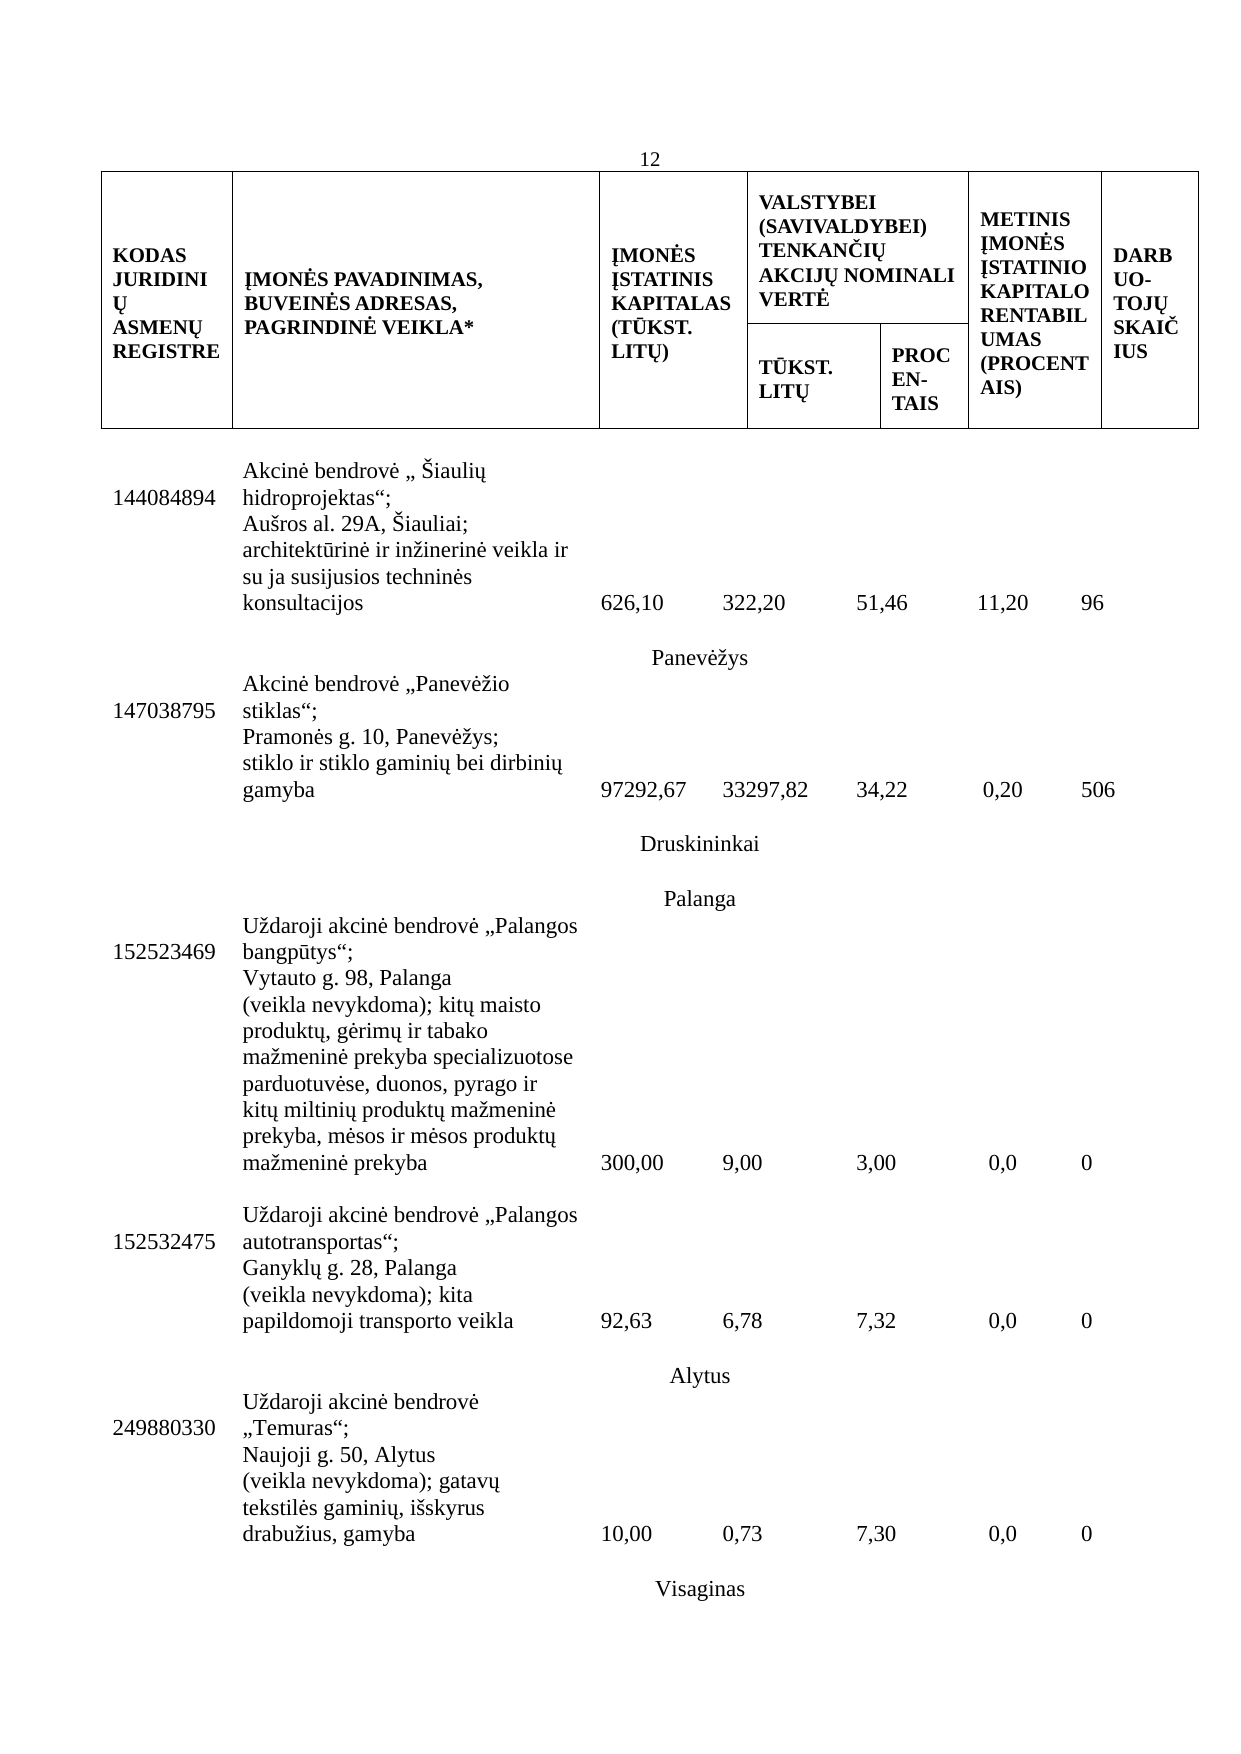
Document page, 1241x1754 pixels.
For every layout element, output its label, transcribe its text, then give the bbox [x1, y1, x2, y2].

table_cell Palanga [231, 885, 1168, 912]
table_cell 6,78 [711, 1202, 845, 1333]
table_cell 0,20 [936, 670, 1069, 802]
table_cell 152523469 [101, 912, 231, 1175]
table_cell 626,10 [589, 458, 711, 616]
table_cell [101, 885, 231, 912]
table_cell 33297,82 [711, 670, 845, 802]
table_cell 11,20 [936, 458, 1069, 616]
table_cell 3,00 [845, 912, 936, 1175]
table_cell Alytus [231, 1362, 1168, 1388]
table_cell 300,00 [589, 912, 711, 1175]
table_cell 152532475 [101, 1202, 231, 1333]
table_cell 322,20 [711, 458, 845, 616]
table_cell [101, 644, 231, 670]
table_cell Akcinė bendrovė „Panevėžio stiklas“; Pramonės g. 10, Panevėžys; stiklo ir stiklo gaminių bei dirbinių gamyba [231, 670, 589, 802]
table_cell 0 [1070, 1388, 1168, 1546]
table_cell [101, 831, 231, 857]
table_cell Uždaroji akcinė bendrovė „Palangos autotransportas“; Ganyklų g. 28, Palanga (veikla nevykdoma); kita papildomoji transporto veikla [231, 1202, 589, 1333]
table_cell Akcinė bendrovė „ Šiaulių hidroprojektas“; Aušros al. 29A, Šiauliai; architektūrinė ir inžinerinė veikla ir su ja susijusios techninės konsultacijos [231, 458, 589, 616]
table_cell [845, 616, 936, 642]
table_cell 92,63 [589, 1202, 711, 1333]
table_cell Druskininkai [231, 831, 1168, 857]
table_cell [101, 857, 1168, 883]
table_cell 0 [1070, 912, 1168, 1175]
table_cell [231, 616, 589, 642]
table_cell 144084894 [101, 458, 231, 616]
table_cell [101, 1333, 1168, 1360]
table_cell 51,46 [845, 458, 936, 616]
table_cell 7,30 [845, 1388, 936, 1546]
table_cell [101, 431, 1168, 457]
table_cell Uždaroji akcinė bendrovė „Temuras“; Naujoji g. 50, Alytus (veikla nevykdoma); gatavų tekstilės gaminių, išskyrus drabužius, gamyba [231, 1388, 589, 1546]
table_cell 7,32 [845, 1202, 936, 1333]
table_cell 97292,67 [589, 670, 711, 802]
table_cell [101, 802, 1168, 828]
table_cell [1070, 616, 1168, 642]
table_cell [711, 616, 845, 642]
table_cell 0,0 [936, 912, 1069, 1175]
table_cell [101, 1575, 231, 1601]
table_cell 0 [1070, 1202, 1168, 1333]
table_cell Visaginas [231, 1575, 1168, 1601]
table_cell 10,00 [589, 1388, 711, 1546]
table_cell 0,73 [711, 1388, 845, 1546]
table_cell 0,0 [936, 1388, 1069, 1546]
table_cell 506 [1070, 670, 1168, 802]
table_cell 9,00 [711, 912, 845, 1175]
table_cell 249880330 [101, 1388, 231, 1546]
table_cell [101, 616, 231, 642]
table_cell 0,0 [936, 1202, 1069, 1333]
table_cell [589, 616, 711, 642]
table_cell 34,22 [845, 670, 936, 802]
table_cell Uždaroji akcinė bendrovė „Palangos bangpūtys“; Vytauto g. 98, Palanga (veikla nevykdoma); kitų maisto produktų, gėrimų ir tabako mažmeninė prekyba specializuotose parduotuvėse, duonos, pyrago ir kitų miltinių produktų mažmeninė prekyba, mėsos ir mėsos produktų mažmeninė prekyba [231, 912, 589, 1175]
table_cell 96 [1070, 458, 1168, 616]
table_cell [101, 1546, 1168, 1573]
table_cell 147038795 [101, 670, 231, 802]
table_cell [936, 616, 1069, 642]
table_cell [101, 1362, 231, 1388]
table_cell Panevėžys [231, 644, 1168, 670]
table_cell [101, 1175, 1168, 1202]
